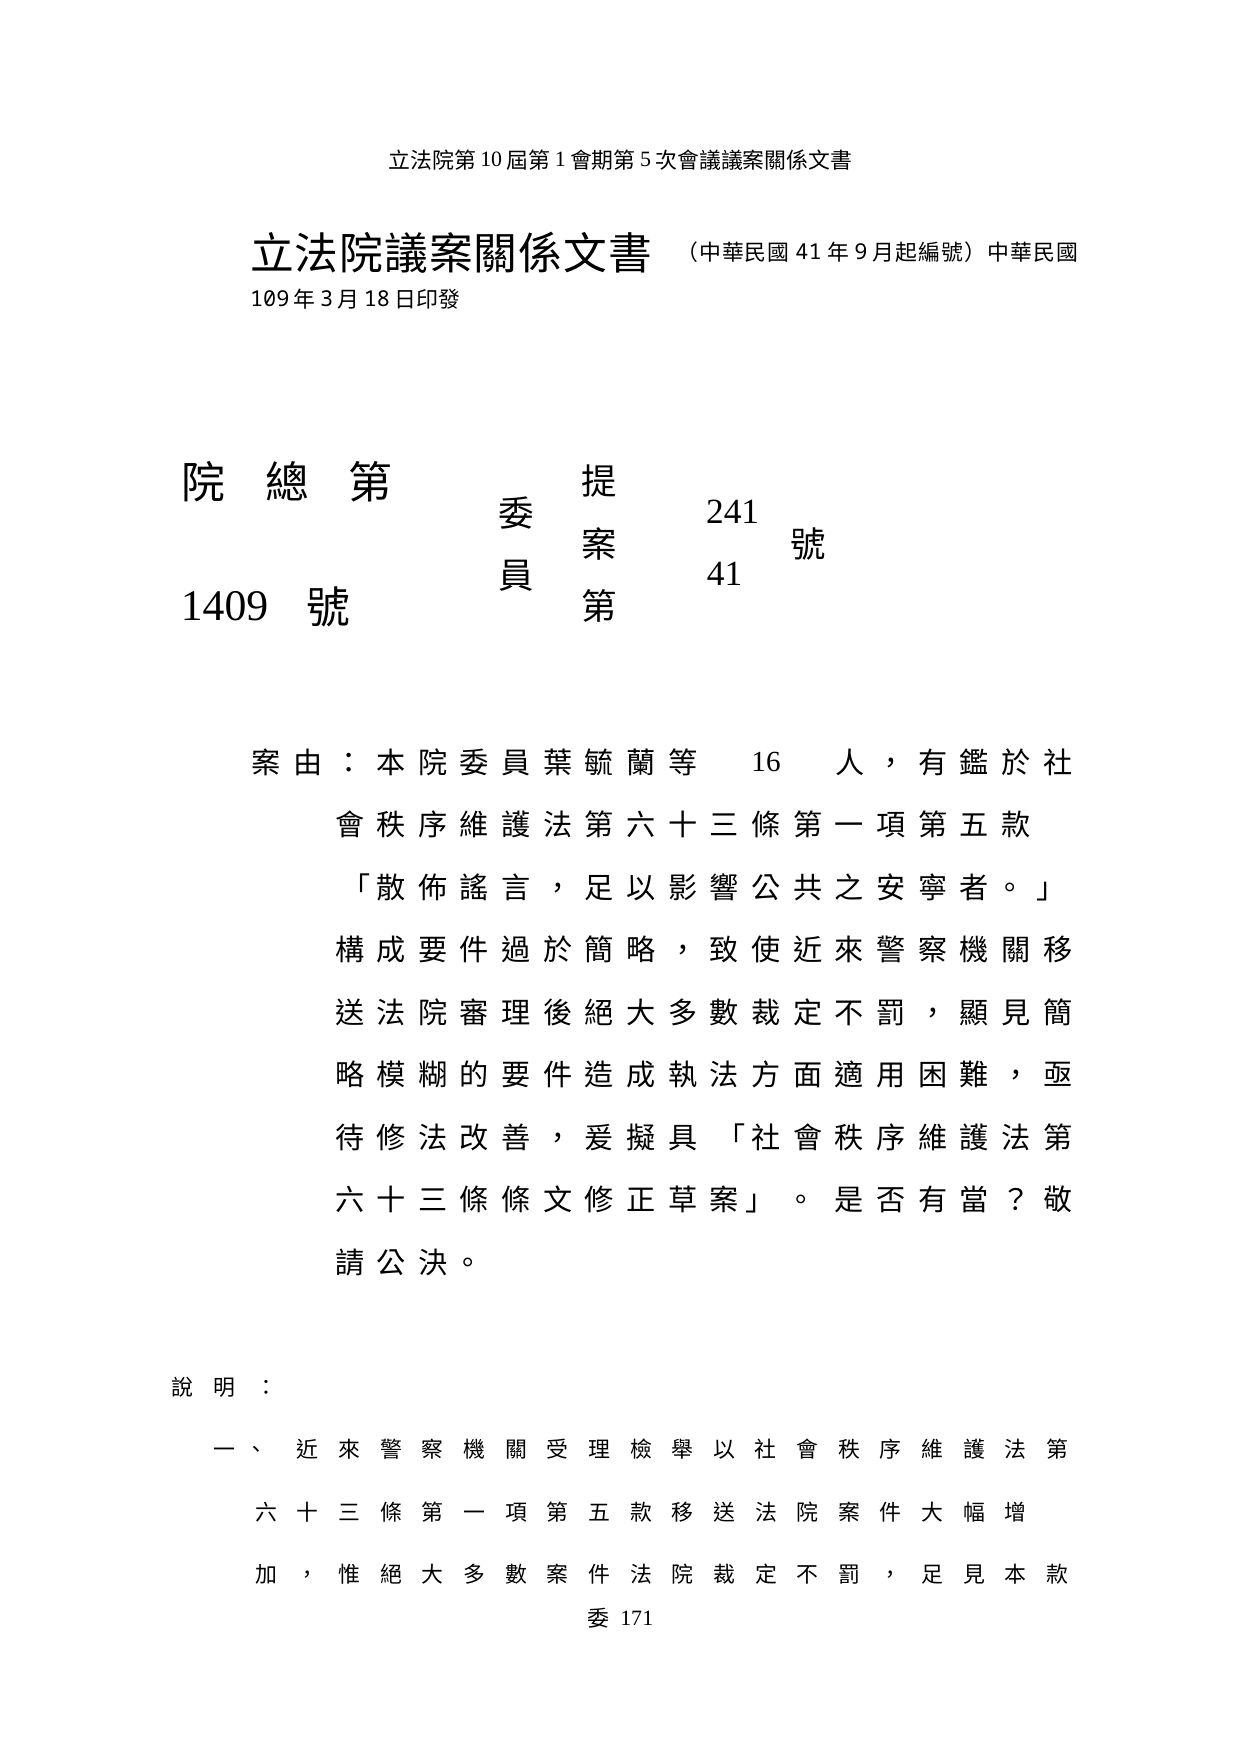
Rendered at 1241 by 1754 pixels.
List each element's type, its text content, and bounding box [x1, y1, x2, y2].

table_header 委員 [441, 406, 556, 656]
text 一、近來警察機關受理檢舉以社會秩序維護法第六十三條第一項第五款移送法院案件大幅增加，惟絕大多數案件法院裁定不罰，足見本款 [184, 1406, 1078, 1594]
table_header 24141 [661, 406, 773, 656]
text 立法院議案關係文書 （中華民國41年9月起編號）中華民國109年3月18日印發 [250, 219, 1078, 314]
table_header [810, 406, 815, 534]
table_header [815, 406, 829, 656]
text 說明： [162, 1344, 1078, 1406]
table_header [810, 542, 815, 656]
text 案由：本院委員葉毓蘭等16人，有鑑於社會秩序維護法第六十三條第一項第五款「散佈謠言，足以影響公共之安寧者。」構成要件過於簡略，致使近來警察機關移送法院審理後絕大多數裁定不罰，顯見簡略模糊的要件造成執法方面適用困難，亟待修法改善，爰擬具「社會秩序維護法第六十三條條文修正草案」。是否有當？敬請公決。 [217, 719, 1078, 1281]
table_header 院總第1409號 [162, 406, 441, 656]
table_header 提案第 [556, 406, 661, 656]
table_header 號 [773, 406, 810, 656]
